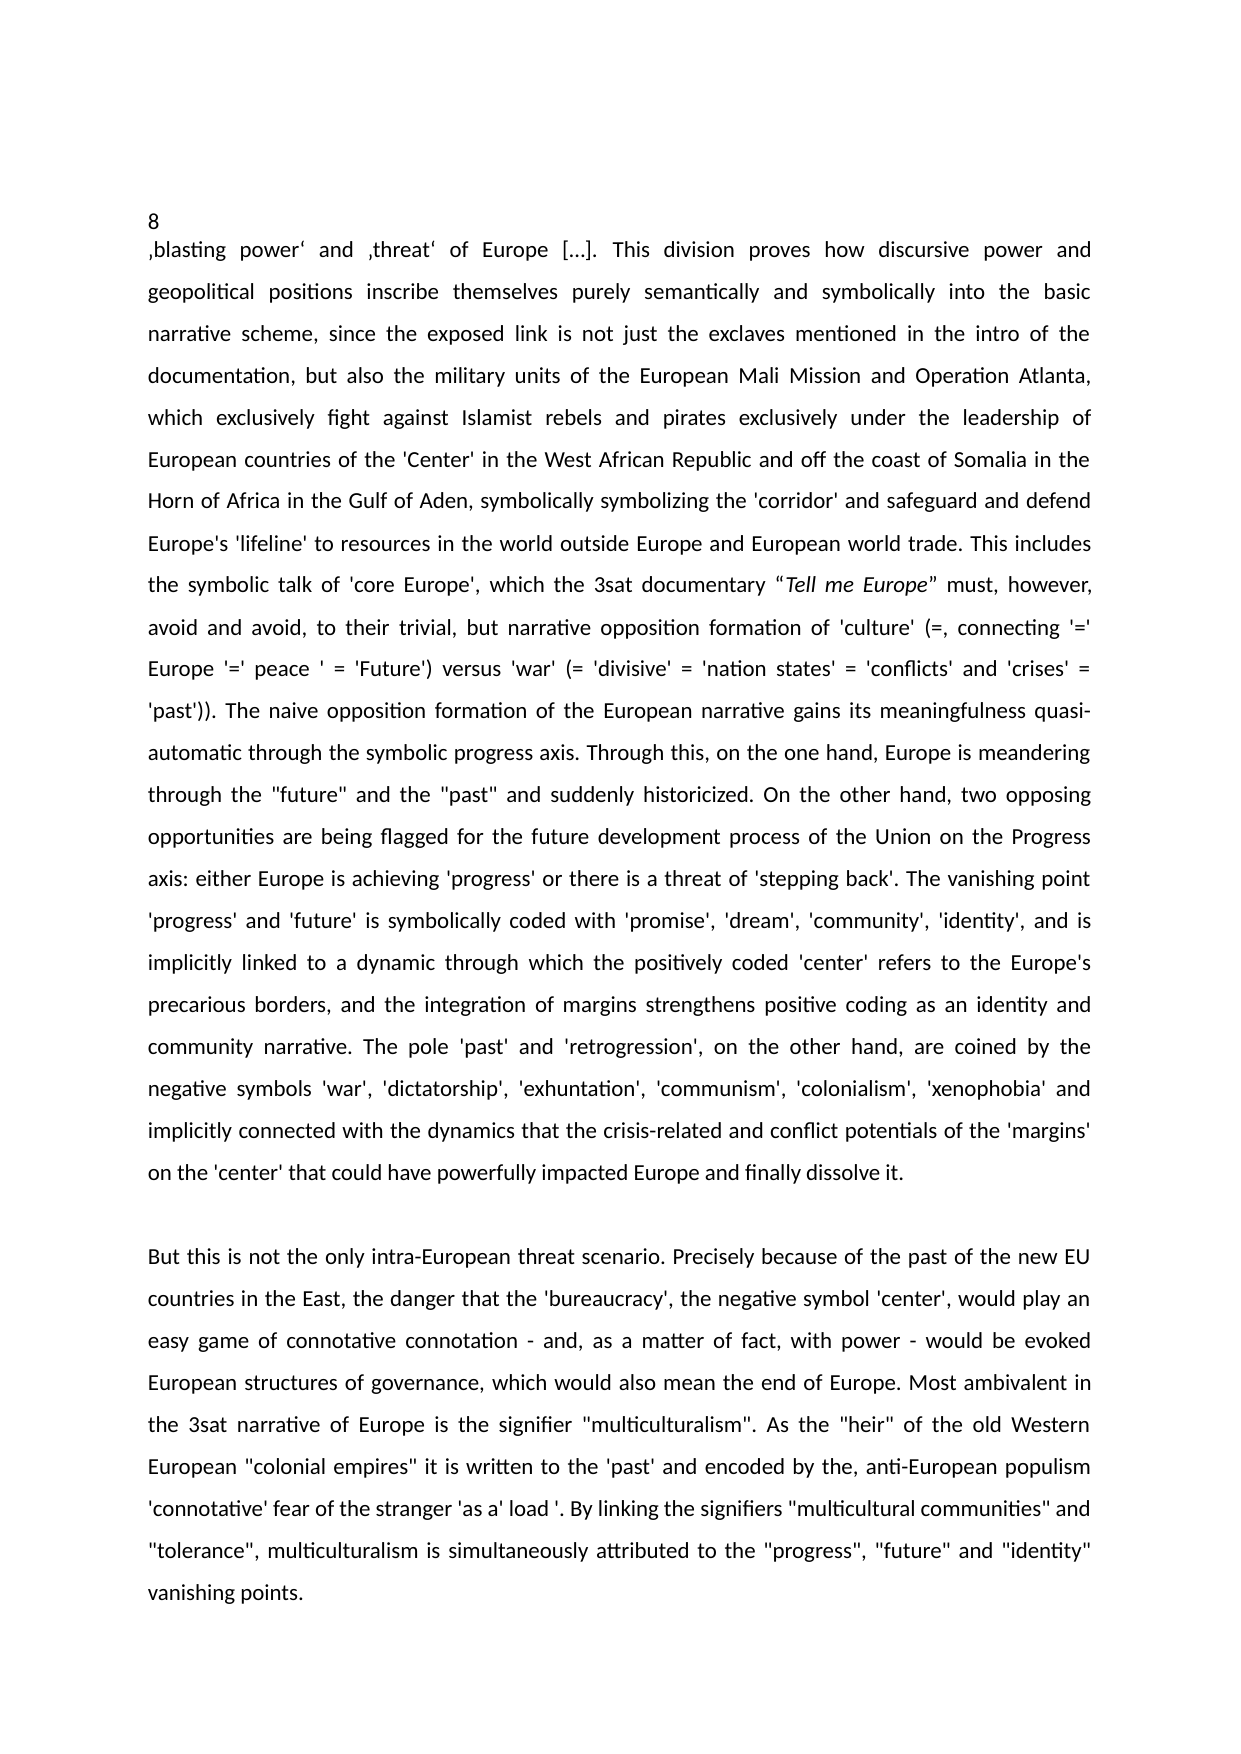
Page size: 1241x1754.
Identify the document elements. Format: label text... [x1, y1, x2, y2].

text But this is not the only intra-European threat scenario. Precisely because of the past of the new EU countries in the East, the danger that the 'bureaucracy', the negative symbol 'center', would play an easy game of connotative connotation - and, as a matter of fact, with power - would be evoked European structures of governance, which would also mean the end of Europe. Most ambivalent in the 3sat narrative of Europe is the signifier "multiculturalism". As the "heir" of the old Western European "colonial empires" it is written to the 'past' and encoded by the, anti-European populism 'connotative' fear of the stranger 'as a' load '. By linking the signifiers "multicultural communities" and "tolerance", multiculturalism is simultaneously attributed to the "progress", "future" and "identity" vanishing points. [148, 1242, 1093, 1606]
text ‚blasting power‘ and ‚threat‘ of Europe […]. This division proves how discursive power and geopolitical positions inscribe themselves purely semantically and symbolically into the basic narrative scheme, since the exposed link is not just the exclaves mentioned in the intro of the documentation, but also the military units of the European Mali Mission and Operation Atlanta, which exclusively fight against Islamist rebels and pirates exclusively under the leadership of European countries of the 'Center' in the West African Republic and off the coast of Somalia in the Horn of Africa in the Gulf of Aden, symbolically symbolizing the 'corridor' and safeguard and defend Europe's 'lifeline' to resources in the world outside Europe and European world trade. This includes the symbolic talk of 'core Europe', which the 3sat documentary “Tell me Europe” must, however, avoid and avoid, to their trivial, but narrative opposition formation of 'culture' (=, connecting '=' Europe '=' peace ' = 'Future') versus 'war' (= 'divisive' = 'nation states' = 'conflicts' and 'crises' = 'past')). The naive opposition formation of the European narrative gains its meaningfulness quasi-automatic through the symbolic progress axis. Through this, on the one hand, Europe is meandering through the "future" and the "past" and suddenly historicized. On the other hand, two opposing opportunities are being flagged for the future development process of the Union on the Progress axis: either Europe is achieving 'progress' or there is a threat of 'stepping back'. The vanishing point 'progress' and 'future' is symbolically coded with 'promise', 'dream', 'community', 'identity', and is implicitly linked to a dynamic through which the positively coded 'center' refers to the Europe's precarious borders, and the integration of margins strengthens positive coding as an identity and community narrative. The pole 'past' and 'retrogression', on the other hand, are coined by the negative symbols 'war', 'dictatorship', 'exhuntation', 'communism', 'colonialism', 'xenophobia' and implicitly connected with the dynamics that the crisis-related and conflict potentials of the 'margins' on the 'center' that could have powerfully impacted Europe and finally dissolve it. [148, 235, 1093, 1186]
